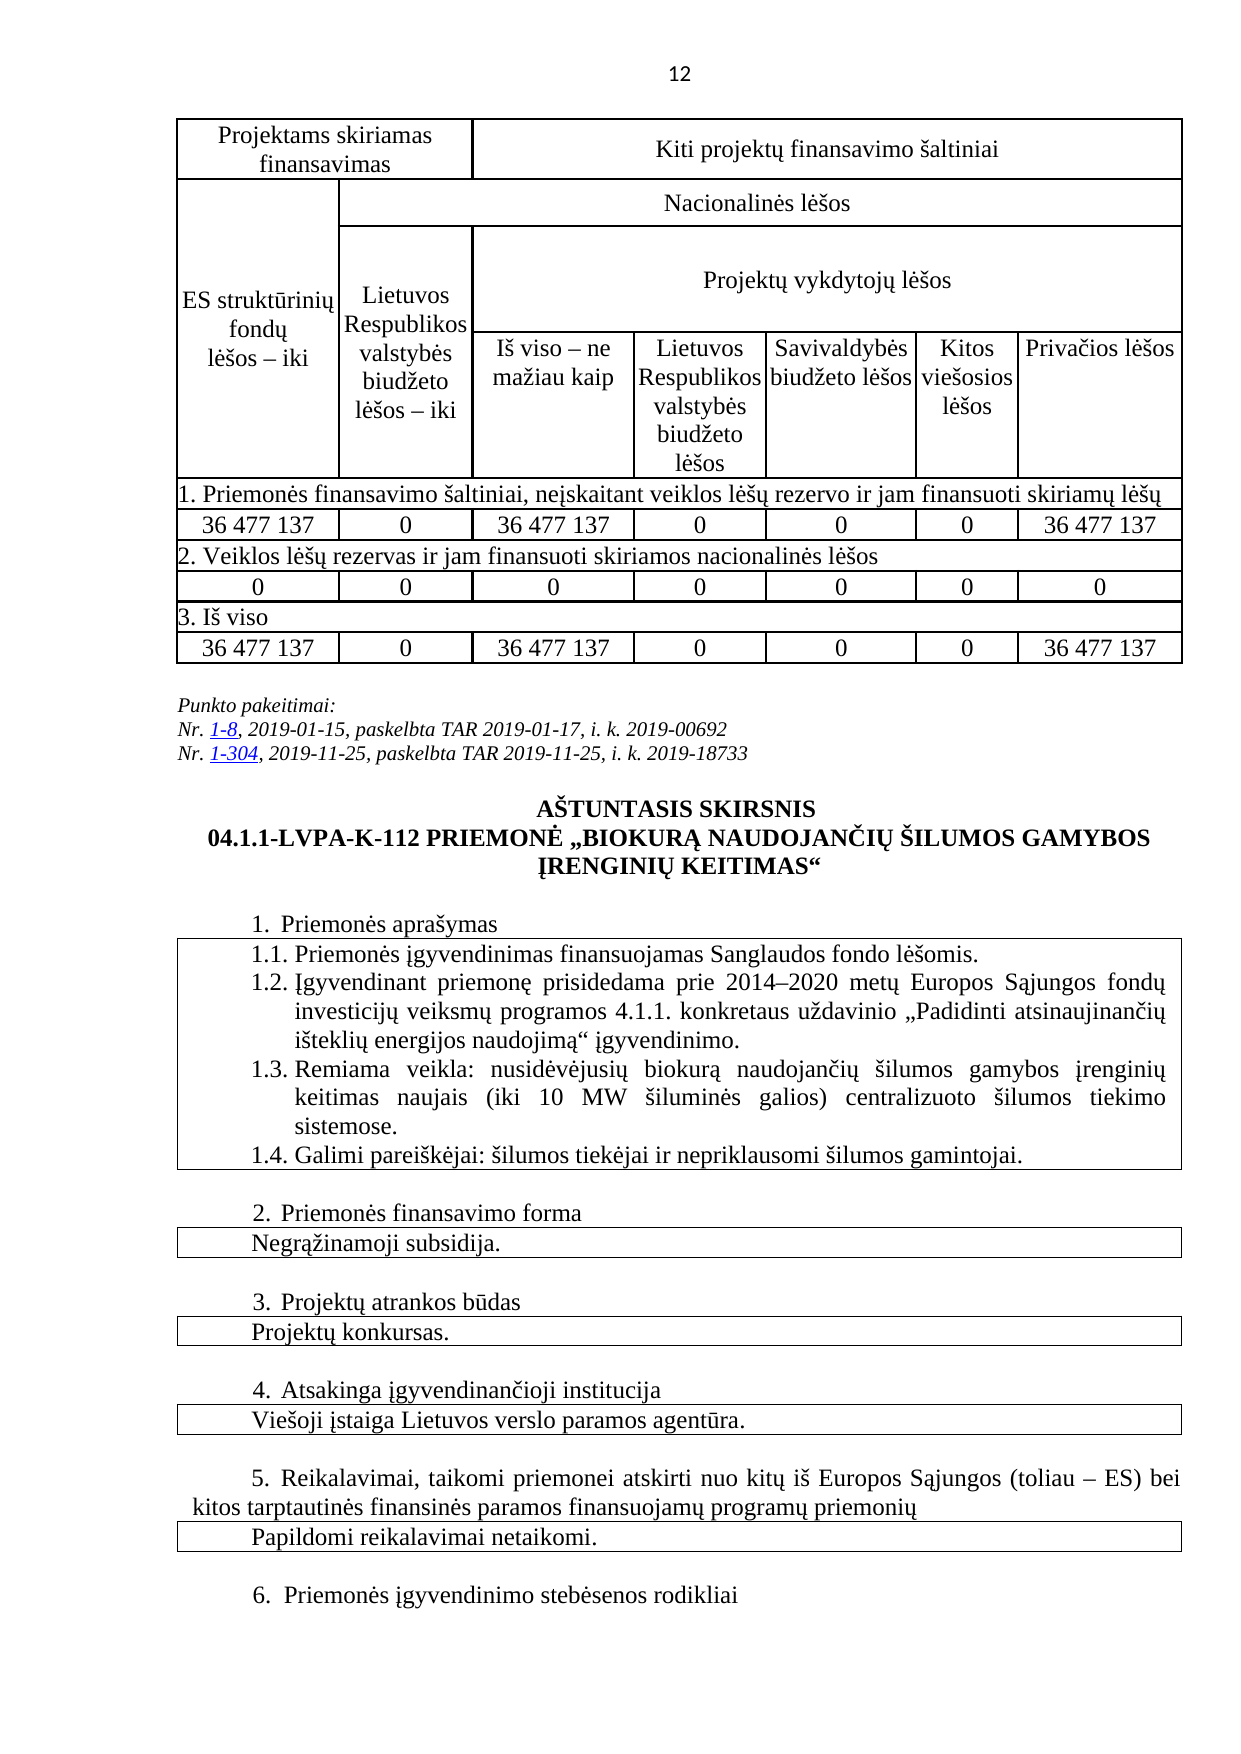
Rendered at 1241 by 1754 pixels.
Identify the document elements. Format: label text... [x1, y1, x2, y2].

table_cell 0 [917, 510, 1017, 539]
table_header 1.1. Priemonės įgyvendinimas finansuojamas Sanglaudos fondo lėšomis. 1.2. Įgyvendinant priemonę prisidedama prie 2014–2020 metų Europos Sąjungos fondų investicijų veiksmų programos 4.1.1. konkretaus uždavinio „Padidinti atsinaujinančių išteklių energijos naudojimą“ įgyvendinimo. 1.3. Remiama veikla: nusidėvėjusių biokurą naudojančių šilumos gamybos įrenginių keitimas naujais (iki 10 MW šiluminės galios) centralizuoto šilumos tiekimo sistemose. 1.4. Galimi pareiškėjai: šilumos tiekėjai ir nepriklausomi šilumos gamintojai. [178, 939, 1181, 1169]
text Nr. 1-304, 2019-11-25, paskelbta TAR 2019-11-25, i. k. 2019-18733 [177, 741, 1181, 765]
table_cell 36 477 137 [1019, 633, 1181, 662]
table_header Viešoji įstaiga Lietuvos verslo paramos agentūra. [178, 1405, 1181, 1434]
table_cell 0 [767, 633, 915, 662]
table_cell Nacionalinės lėšos [340, 180, 1181, 225]
table_cell ES struktūrinių fondų lėšos – iki [178, 180, 338, 477]
text 5. Reikalavimai, taikomi priemonei atskirti nuo kitų iš Europos Sąjungos (toliau – ES) bei kitos tarptautinės finansinės paramos finansuojamų programų priemonių [192, 1463, 1181, 1521]
text Punkto pakeitimai: [177, 693, 1181, 717]
table_header Papildomi reikalavimai netaikomi. [178, 1522, 1181, 1551]
text Nr. 1-8, 2019-01-15, paskelbta TAR 2019-01-17, i. k. 2019-00692 [177, 717, 1181, 741]
table_cell 0 [635, 633, 765, 662]
table_cell 1. Priemonės finansavimo šaltiniai, neįskaitant veiklos lėšų rezervo ir jam finansuoti skiriamų lėšų [178, 479, 1181, 508]
table_cell 0 [340, 510, 471, 539]
text 3. Projektų atrankos būdas [252, 1287, 1181, 1316]
table_cell 2. Veiklos lėšų rezervas ir jam finansuoti skiriamos nacionalinės lėšos [178, 541, 1181, 569]
table_cell 36 477 137 [1019, 510, 1181, 539]
table_cell Iš viso – ne mažiau kaip [474, 333, 633, 477]
table_header Negrąžinamoji subsidija. [178, 1228, 1181, 1257]
table_cell Projektų vykdytojų lėšos [474, 227, 1181, 331]
table_cell Lietuvos Respublikos valstybės biudžeto lėšos – iki [340, 227, 471, 477]
table_cell Lietuvos Respublikos valstybės biudžeto lėšos [635, 333, 765, 477]
table_cell 0 [635, 572, 765, 600]
table_header Projektams skiriamas finansavimas [178, 120, 471, 178]
text AŠTUNTASIS SKIRSNIS [177, 794, 1181, 823]
table_cell 0 [178, 572, 338, 600]
table_cell 36 477 137 [474, 633, 633, 662]
table_cell 0 [1019, 572, 1181, 600]
table_header Projektų konkursas. [178, 1317, 1181, 1345]
table_cell 0 [474, 572, 633, 600]
table_cell 0 [917, 572, 1017, 600]
text 1. Priemonės aprašymas [251, 909, 546, 938]
table_cell 0 [340, 633, 471, 662]
table_cell Kitos viešosios lėšos [917, 333, 1017, 477]
text 6. Priemonės įgyvendinimo stebėsenos rodikliai [252, 1581, 1181, 1609]
table_cell 36 477 137 [474, 510, 633, 539]
table_cell 0 [767, 572, 915, 600]
table_cell 36 477 137 [178, 510, 338, 539]
table_cell 3. Iš viso [178, 603, 1181, 631]
text 04.1.1-LVPA-K-112 PRIEMONĖ „BIOKURĄ NAUDOJANČIŲ ŠILUMOS GAMYBOS ĮRENGINIŲ KEITIMAS“ [177, 823, 1181, 880]
table_cell 0 [917, 633, 1017, 662]
text 4. Atsakinga įgyvendinančioji institucija [252, 1375, 1181, 1404]
table_cell 36 477 137 [178, 633, 338, 662]
table_cell 0 [635, 510, 765, 539]
table_header Kiti projektų finansavimo šaltiniai [474, 120, 1181, 178]
table_cell 0 [340, 572, 471, 600]
table_cell 0 [767, 510, 915, 539]
table_cell Savivaldybės biudžeto lėšos [767, 333, 915, 477]
text 2. Priemonės finansavimo forma [252, 1198, 1181, 1227]
table_cell Privačios lėšos [1019, 333, 1181, 477]
